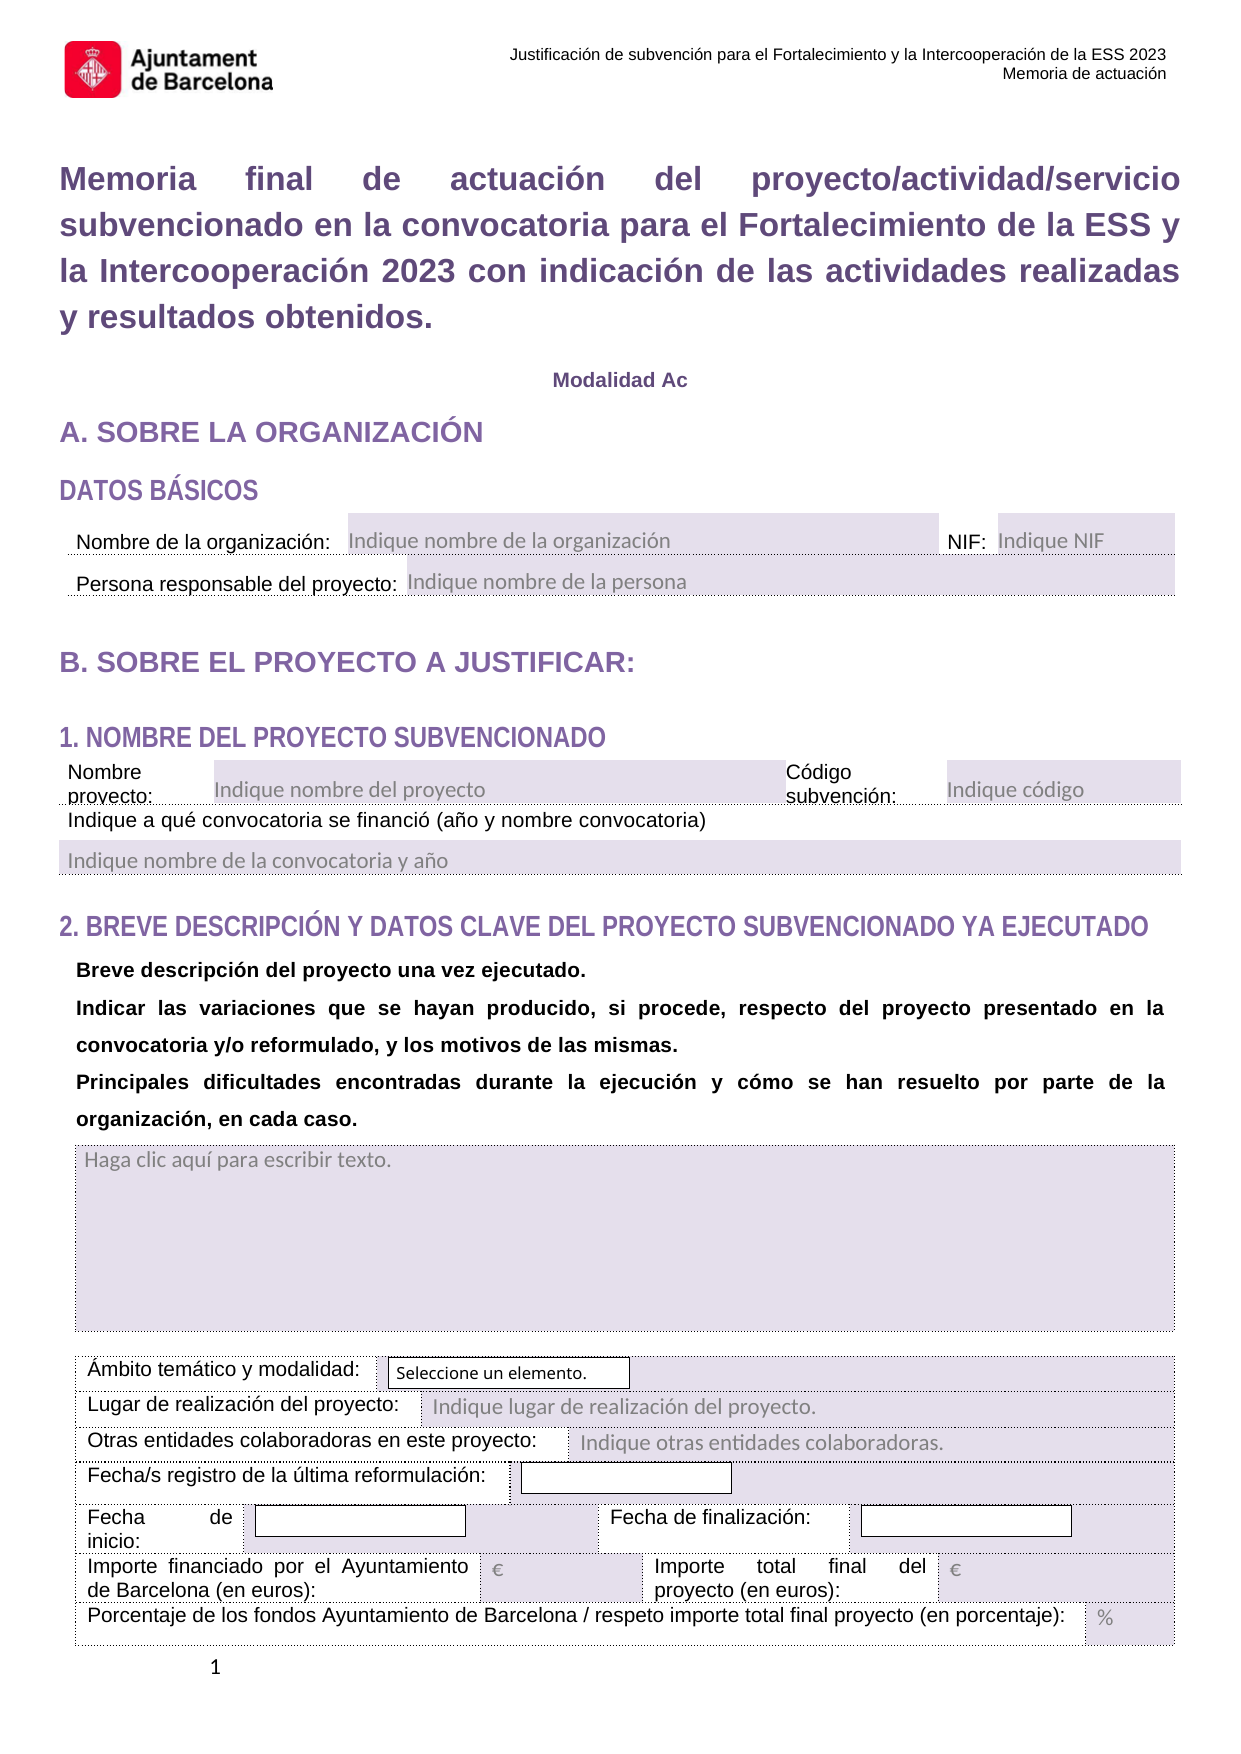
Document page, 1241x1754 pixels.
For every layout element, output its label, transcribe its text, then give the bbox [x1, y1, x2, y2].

table_header Código subvención: [786, 760, 947, 803]
table_cell Indique a qué convocatoria se financió (año y nombre convocatoria) [59, 804, 1181, 840]
table_cell € [480, 1553, 643, 1602]
table_cell Fecha de inicio: [76, 1504, 244, 1553]
table_header Indique nombre del proyecto [214, 760, 786, 803]
table_cell Otras entidades colaboradoras en este proyecto: [76, 1427, 569, 1461]
table_cell [244, 1504, 598, 1553]
table_cell [510, 1461, 1174, 1504]
table_cell Indique lugar de realización del proyecto. [421, 1391, 1174, 1427]
text 1. NOMBRE DEL PROYECTO SUBVENCIONADO [59, 720, 1181, 753]
table_header Nombre de la organización: [68, 513, 348, 554]
table_cell Importe total final del proyecto (en euros): [643, 1553, 938, 1602]
table_cell [939, 595, 1175, 605]
table_header Nombre proyecto: [59, 760, 214, 803]
picture [64, 41, 273, 98]
text Modalidad Ac [59, 367, 1181, 391]
table_cell Fecha/s registro de la última reformulación: [76, 1461, 510, 1504]
table_header Indique NIF [998, 513, 1175, 554]
table_cell [68, 595, 939, 605]
table_cell Persona responsable del proyecto: [68, 554, 407, 595]
table_cell Fecha de finalización: [599, 1504, 849, 1553]
text 2. BREVE DESCRIPCIÓN Y DATOS CLAVE DEL PROYECTO SUBVENCIONADO YA EJECUTADO [59, 909, 1181, 943]
table_cell [850, 1504, 1174, 1553]
table_cell Indique otras entidades colaboradoras. [569, 1427, 1174, 1461]
table_cell € [938, 1553, 1174, 1602]
table_cell Indique nombre de la persona [407, 554, 1175, 595]
table_header Ámbito temático y modalidad: [76, 1356, 377, 1391]
table_header Breve descripción del proyecto una vez ejecutado. Indicar las variaciones que se hayan producido, si procede, respecto del proyecto presentado en la convocatoria y/o reformulado, y los motivos de las mismas. Principales dificultades encontradas durante la ejecución y cómo se han resuelto por parte de la organización, en cada caso. [68, 950, 1175, 1646]
text Memoria final de actuación del proyecto/actividad/servicio subvencionado en la convocatoria para el Fortalecimiento de la ESS y la Intercooperación 2023 con indicación de las actividades realizadas y resultados obtenidos. [59, 159, 1181, 336]
table_cell Porcentaje de los fondos Ayuntamiento de Barcelona / respeto importe total final proyecto (en porcentaje): [76, 1602, 1086, 1645]
table_header Haga clic aquí para escribir texto. [76, 1145, 1174, 1331]
table_header Indique nombre de la organización [348, 513, 939, 554]
text A. SOBRE LA ORGANIZACIÓN [59, 415, 1181, 449]
table_header NIF: [939, 513, 998, 554]
text B. SOBRE EL PROYECTO A JUSTIFICAR: [59, 645, 1181, 678]
table_header Indique código [947, 760, 1181, 803]
table_cell Importe financiado por el Ayuntamiento de Barcelona (en euros): [76, 1553, 480, 1602]
table_cell % [1086, 1602, 1174, 1645]
table_cell Indique nombre de la convocatoria y año [59, 840, 1181, 874]
table_header [377, 1356, 1174, 1391]
text DATOS BÁSICOS [59, 473, 1181, 506]
table_cell Lugar de realización del proyecto: [76, 1391, 421, 1427]
